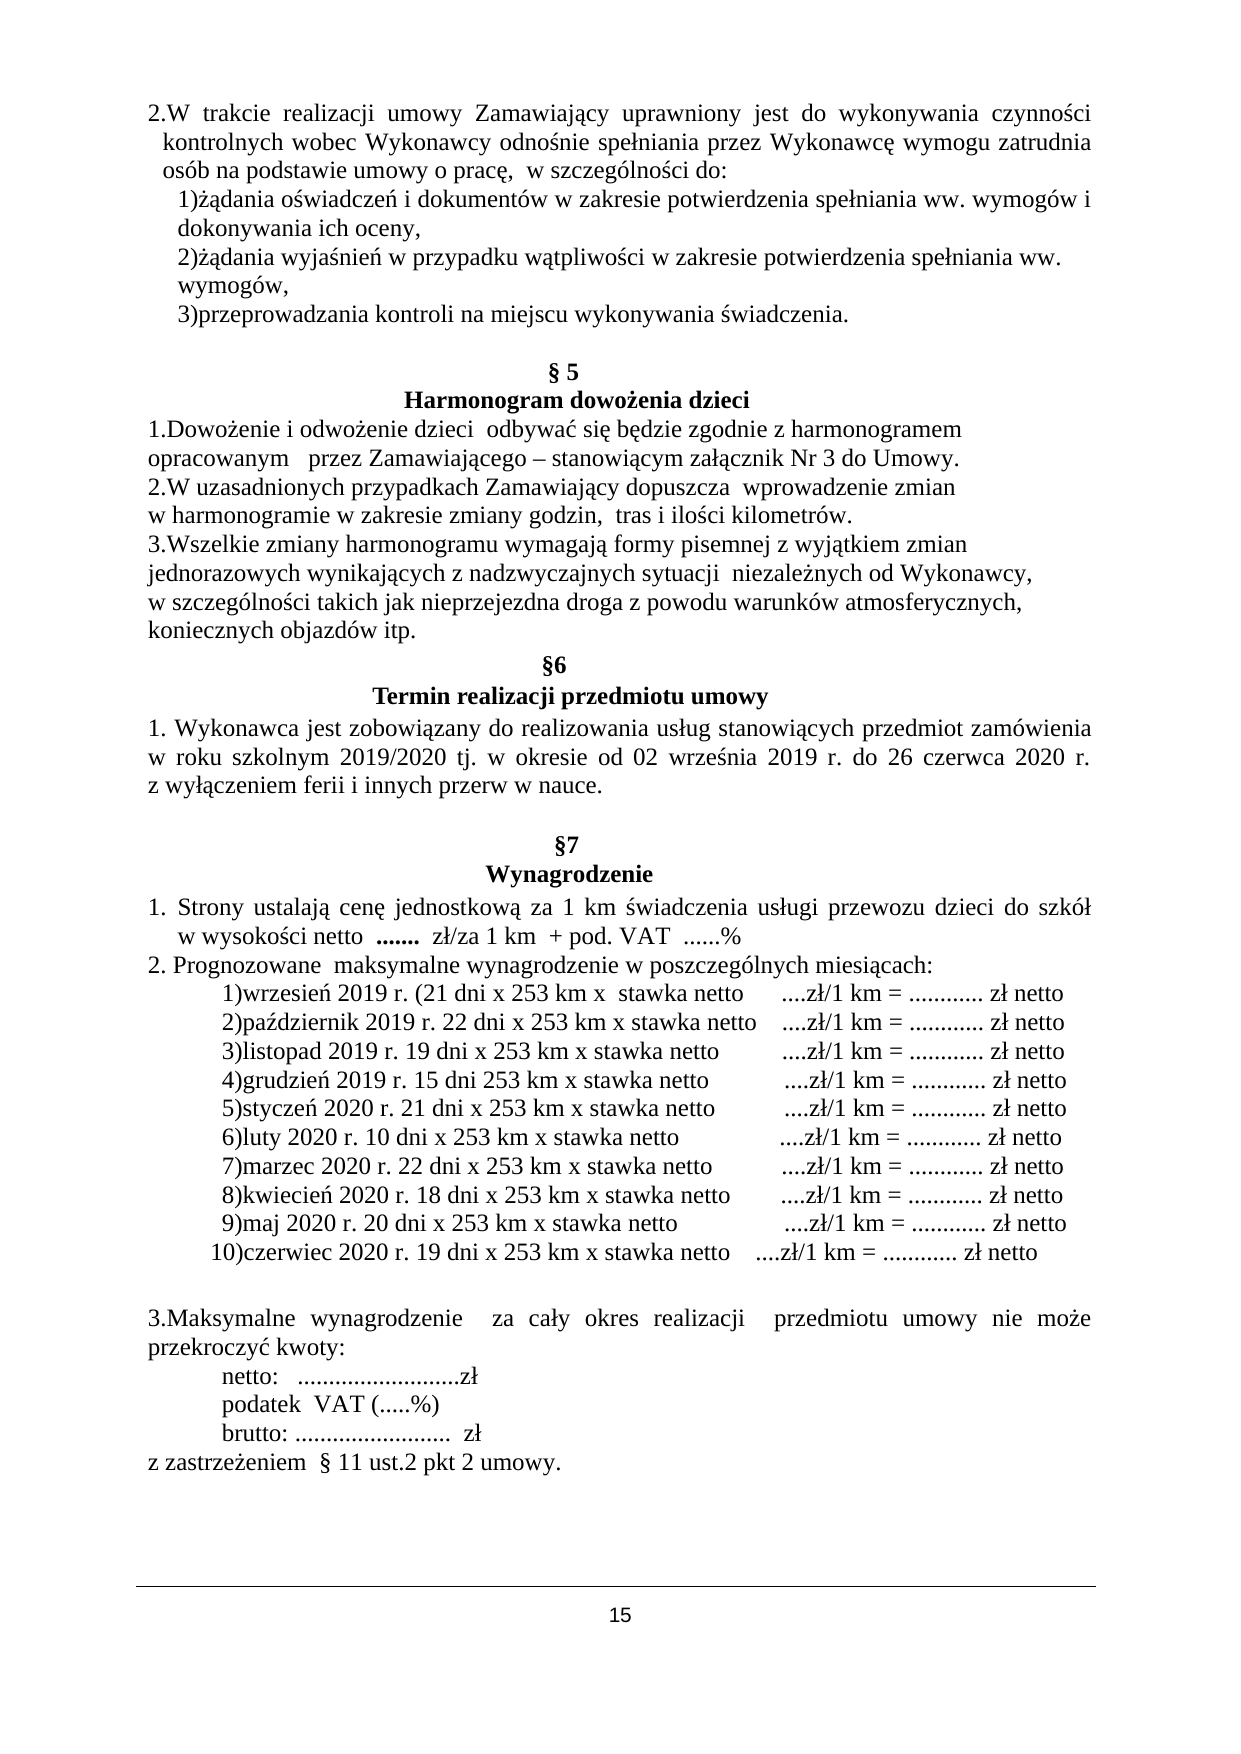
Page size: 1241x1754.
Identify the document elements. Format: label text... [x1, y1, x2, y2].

text 3)przeprowadzania kontroli na miejscu wykonywania świadczenia. [177, 299, 1092, 328]
text 2. Prognozowane maksymalne wynagrodzenie w poszczególnych miesiącach: [148, 950, 1092, 978]
text 5)styczeń 2020 r. 21 dni x 253 km x stawka netto ....zł/1 km = ............ zł netto [222, 1093, 1092, 1122]
text 1.Dowożenie i odwożenie dzieci odbywać się będzie zgodnie z harmonogramem opracowanym przez Zamawiającego – stanowiącym załącznik Nr 3 do Umowy. [148, 414, 1092, 472]
text 7)marzec 2020 r. 22 dni x 253 km x stawka netto ....zł/1 km = ............ zł netto [222, 1151, 1092, 1180]
text 1)żądania oświadczeń i dokumentów w zakresie potwierdzenia spełniania ww. wymogów i dokonywania ich oceny, [177, 184, 1092, 242]
text §6 [148, 650, 1092, 678]
text Wynagrodzenie [148, 859, 1092, 888]
text Harmonogram dowożenia dzieci [148, 385, 1092, 414]
text 3.Maksymalne wynagrodzenie za cały okres realizacji przedmiotu umowy nie może przekroczyć kwoty: [148, 1303, 1092, 1361]
text 4)grudzień 2019 r. 15 dni 253 km x stawka netto ....zł/1 km = ............ zł netto [222, 1065, 1092, 1093]
text 10)czerwiec 2020 r. 19 dni x 253 km x stawka netto ....zł/1 km = ............ zł netto [148, 1237, 1092, 1266]
text brutto: ......................... zł [222, 1418, 1092, 1447]
text 3)listopad 2019 r. 19 dni x 253 km x stawka netto ....zł/1 km = ............ zł netto [222, 1036, 1092, 1065]
list Strony ustalają cenę jednostkową za 1 km świadczenia usługi przewozu dzieci do szkół w wysokości netto ....... zł/za 1 km + pod. VAT ......% [148, 892, 1092, 950]
text 2)żądania wyjaśnień w przypadku wątpliwości w zakresie potwierdzenia spełniania ww. wymogów, [177, 242, 1092, 299]
text 9)maj 2020 r. 20 dni x 253 km x stawka netto ....zł/1 km = ............ zł netto [222, 1208, 1092, 1237]
text podatek VAT (.....%) [222, 1389, 1092, 1418]
text §7 [148, 831, 1092, 859]
text 3.Wszelkie zmiany harmonogramu wymagają formy pisemnej z wyjątkiem zmian jednorazowych wynikających z nadzwyczajnych sytuacji niezależnych od Wykonawcy, w szczególności takich jak nieprzejezdna droga z powodu warunków atmosferycznych, koniecznych objazdów itp. [148, 529, 1092, 644]
text 2)październik 2019 r. 22 dni x 253 km x stawka netto ....zł/1 km = ............ zł netto [222, 1007, 1092, 1036]
text 1. Wykonawca jest zobowiązany do realizowania usług stanowiących przedmiot zamówienia w roku szkolnym 2019/2020 tj. w okresie od 02 września 2019 r. do 26 czerwca 2020 r. z wyłączeniem ferii i innych przerw w nauce. [148, 713, 1092, 799]
text z zastrzeżeniem § 11 ust.2 pkt 2 umowy. [148, 1447, 1092, 1476]
text 2.W trakcie realizacji umowy Zamawiający uprawniony jest do wykonywania czynności kontrolnych wobec Wykonawcy odnośnie spełniania przez Wykonawcę wymogu zatrudnia osób na podstawie umowy o pracę, w szczególności do: [148, 98, 1092, 184]
text 2.W uzasadnionych przypadkach Zamawiający dopuszcza wprowadzenie zmian w harmonogramie w zakresie zmiany godzin, tras i ilości kilometrów. [148, 472, 1092, 529]
text Termin realizacji przedmiotu umowy [148, 681, 1092, 710]
text 1)wrzesień 2019 r. (21 dni x 253 km x stawka netto ....zł/1 km = ............ zł netto [222, 978, 1092, 1007]
text 6)luty 2020 r. 10 dni x 253 km x stawka netto ....zł/1 km = ............ zł netto [222, 1122, 1092, 1151]
text 8)kwiecień 2020 r. 18 dni x 253 km x stawka netto ....zł/1 km = ............ zł netto [222, 1180, 1092, 1208]
text netto: ..........................zł [222, 1361, 1092, 1389]
text § 5 [148, 357, 1092, 385]
